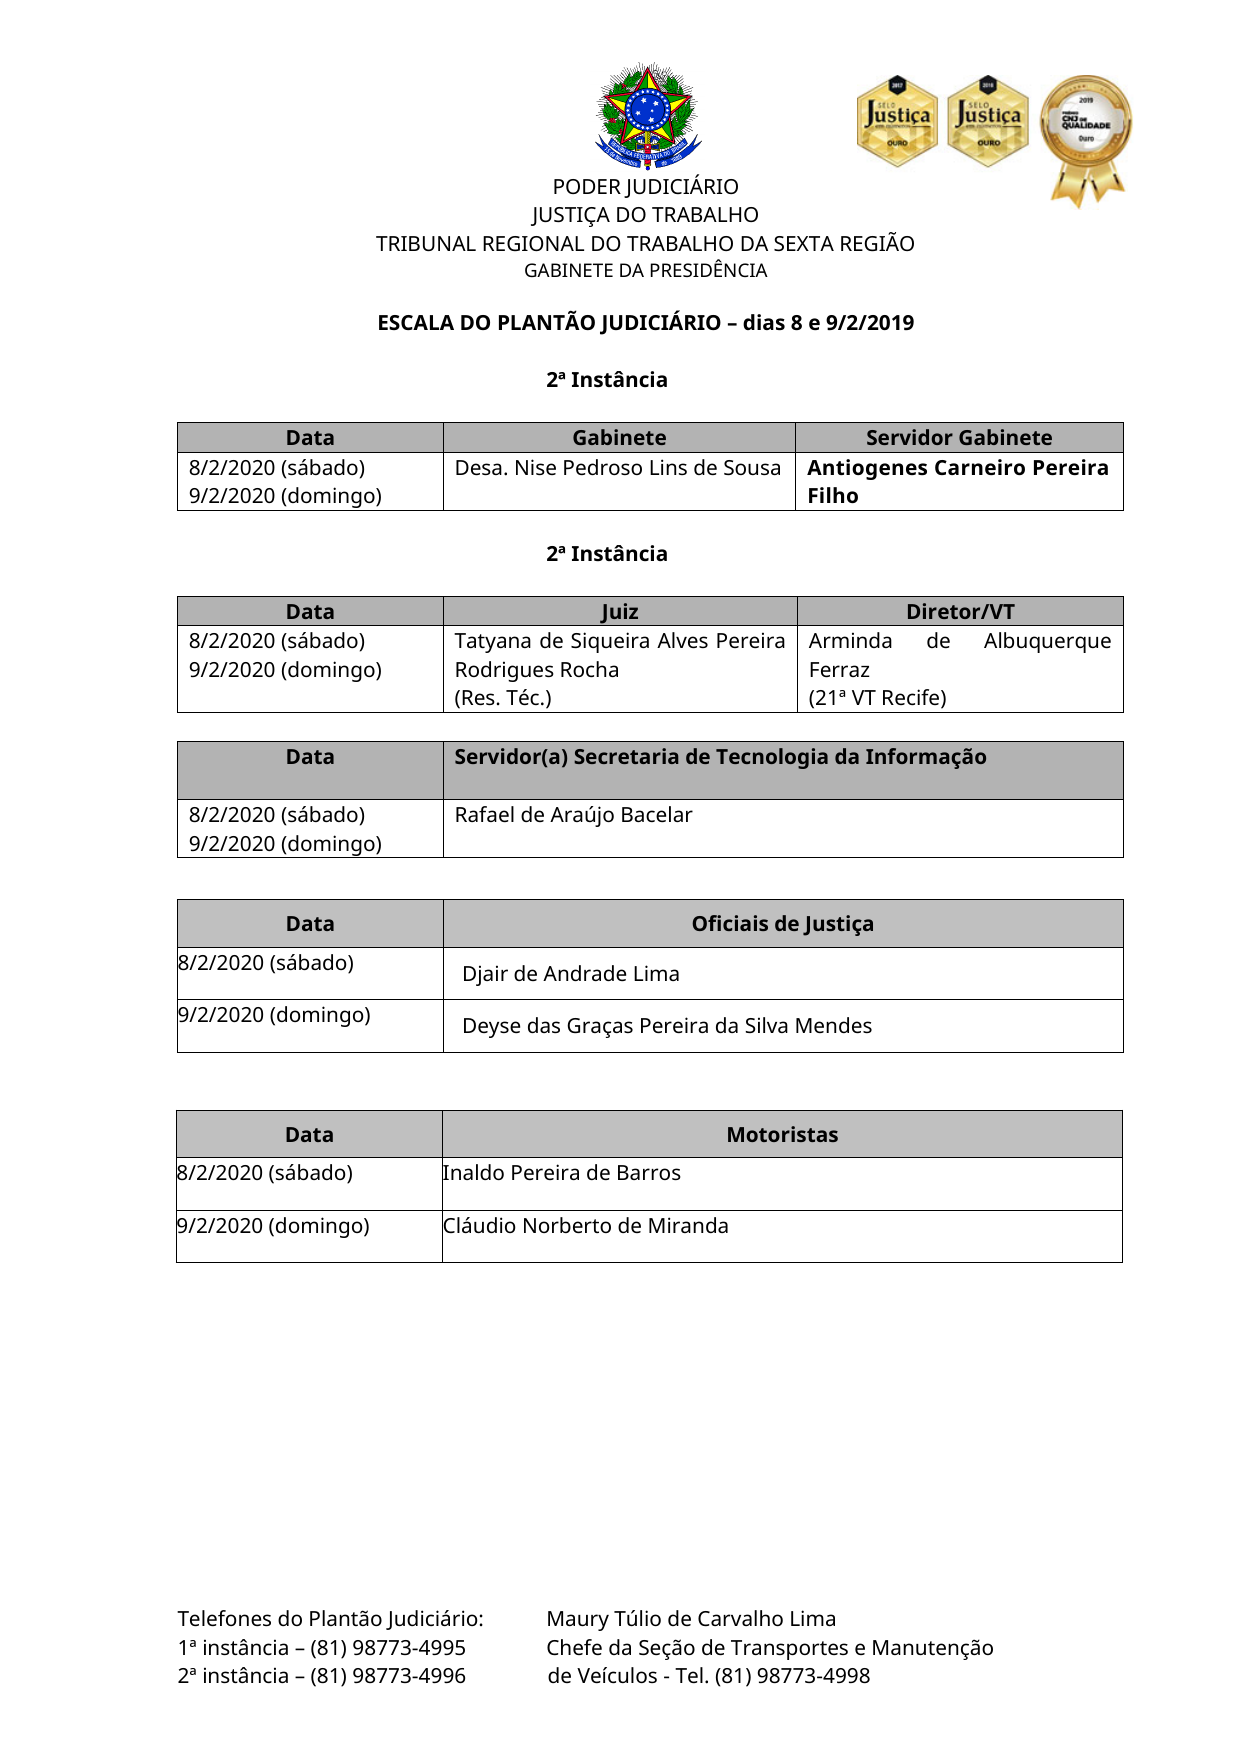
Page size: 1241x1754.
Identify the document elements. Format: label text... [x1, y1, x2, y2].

table_header Oficiais de Justiça [444, 900, 1123, 947]
table_cell 8/2/2020 (sábado) [177, 1158, 442, 1210]
table_header Data [178, 597, 443, 625]
table_cell Djair de Andrade Lima [444, 948, 1123, 999]
table_cell 8/2/2020 (sábado) 9/2/2020 (domingo) [178, 800, 443, 857]
text 2ª instância – (81) 98773-4996 de Veículos - Tel. (81) 98773-4998 [177, 1661, 1114, 1690]
table_header Motoristas [443, 1111, 1122, 1157]
table_cell Antiogenes Carneiro Pereira Filho [796, 453, 1123, 509]
text ESCALA DO PLANTÃO JUDICIÁRIO – dias 8 e 9/2/2019 [177, 308, 1114, 337]
picture [589, 59, 705, 172]
table_header Juiz [444, 597, 797, 625]
table_cell 8/2/2020 (sábado) [178, 948, 443, 999]
table_cell Arminda de Albuquerque Ferraz (21ª VT Recife) [798, 626, 1123, 712]
table_header Data [178, 742, 443, 799]
picture [857, 75, 1134, 210]
table_header Servidor(a) Secretaria de Tecnologia da Informação [444, 742, 1123, 799]
table_header Gabinete [444, 423, 795, 452]
text 1ª instância – (81) 98773-4995 Chefe da Seção de Transportes e Manutenção [177, 1633, 1114, 1661]
table_cell Deyse das Graças Pereira da Silva Mendes [444, 1000, 1123, 1052]
table_header Data [178, 423, 443, 452]
table_cell 9/2/2020 (domingo) [177, 1211, 442, 1262]
table_header Data [177, 1111, 442, 1157]
text 2ª Instância [365, 365, 1114, 394]
table_header Servidor Gabinete [796, 423, 1123, 452]
table_cell 8/2/2020 (sábado) 9/2/2020 (domingo) [178, 453, 443, 509]
table_cell 8/2/2020 (sábado) 9/2/2020 (domingo) [178, 626, 443, 712]
text Telefones do Plantão Judiciário: Maury Túlio de Carvalho Lima [177, 1604, 1114, 1633]
table_cell Cláudio Norberto de Miranda [443, 1211, 1122, 1262]
table_header Data [178, 900, 443, 947]
table_cell 9/2/2020 (domingo) [178, 1000, 443, 1052]
table_cell Desa. Nise Pedroso Lins de Sousa [444, 453, 795, 509]
table_cell Tatyana de Siqueira Alves Pereira Rodrigues Rocha (Res. Téc.) [444, 626, 797, 712]
table_cell Rafael de Araújo Bacelar [444, 800, 1123, 857]
table_header Diretor/VT [798, 597, 1123, 625]
table_cell Inaldo Pereira de Barros [443, 1158, 1122, 1210]
text 2ª Instância [365, 539, 1114, 567]
